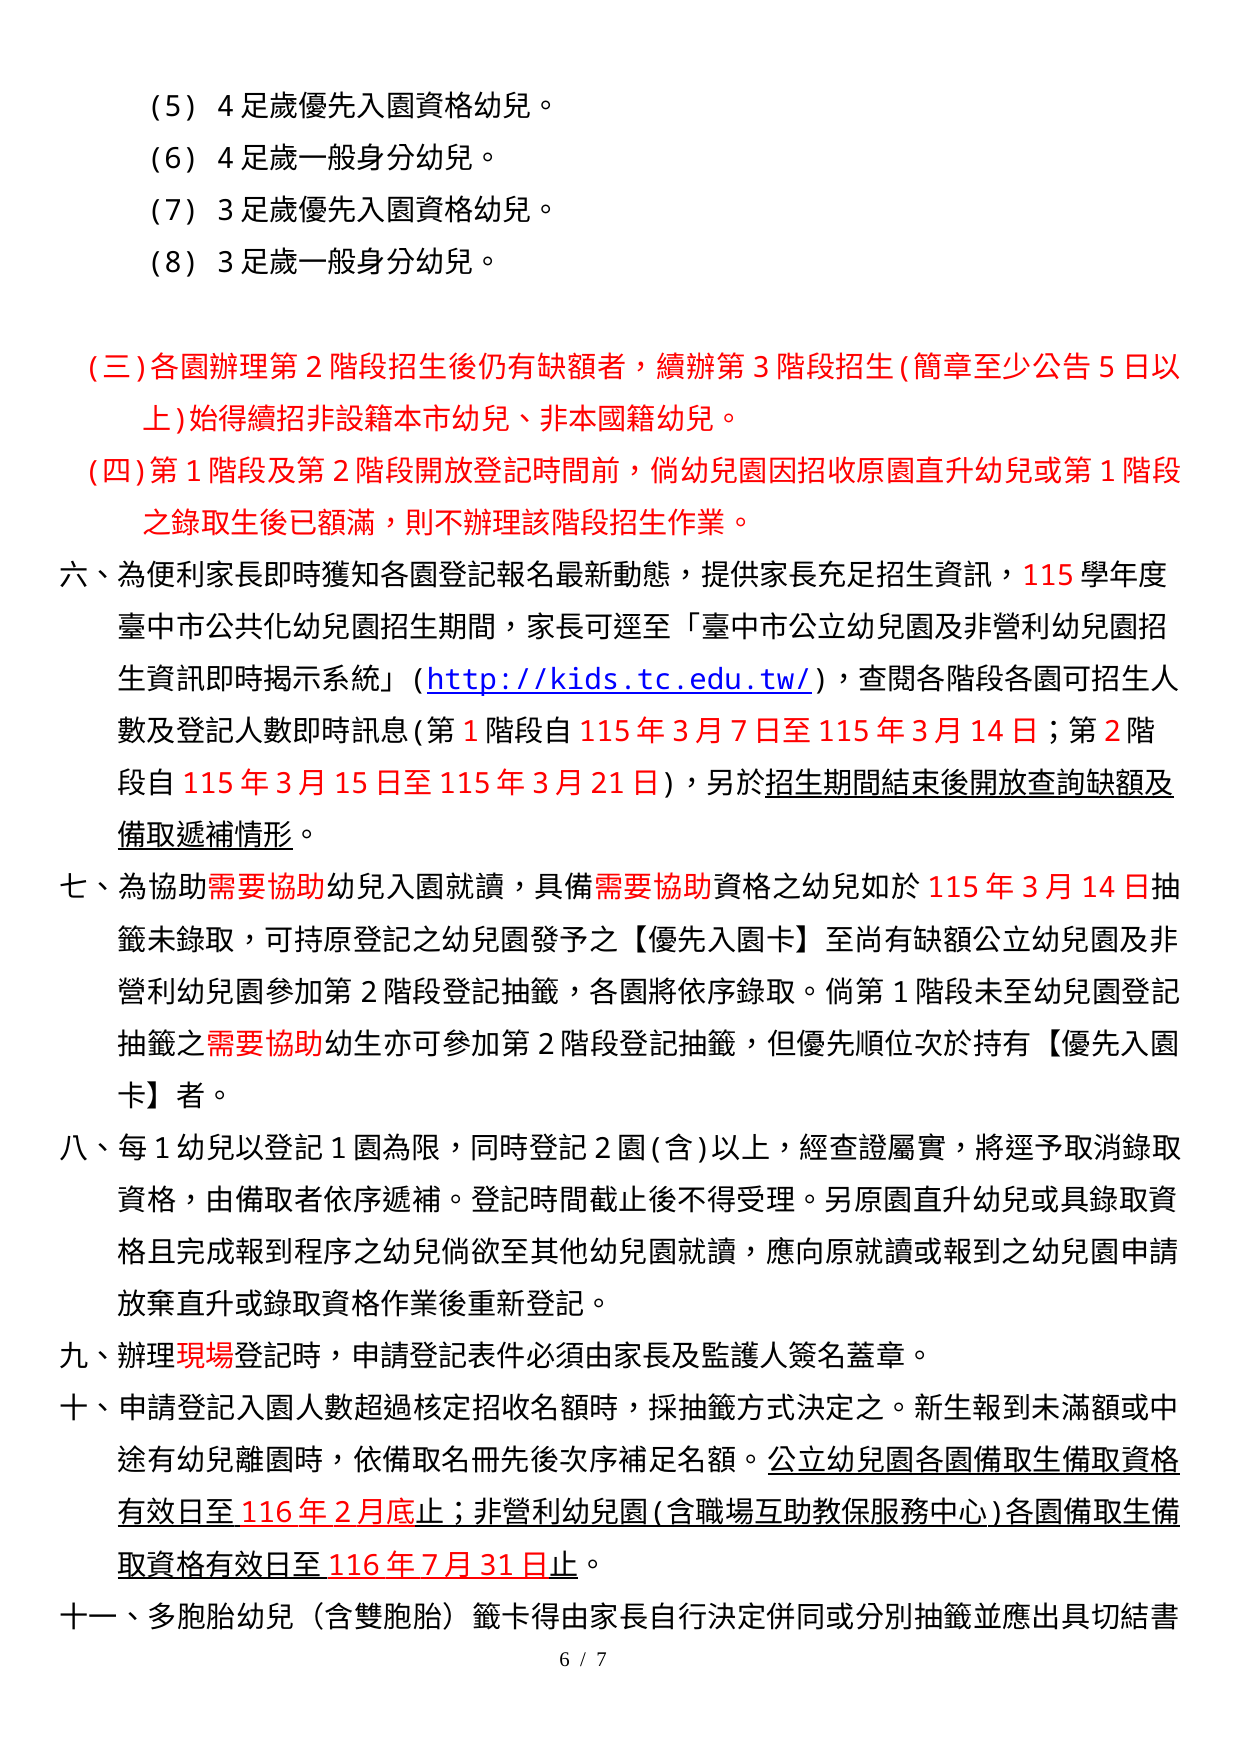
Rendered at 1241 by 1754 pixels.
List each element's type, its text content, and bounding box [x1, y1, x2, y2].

text 十一、多胞胎幼兒（含雙胞胎）籤卡得由家長自行決定併同或分別抽籤並應出具切結書，惟僅受理現場報名作業。 [59, 1585, 1181, 1637]
text 六、為便利家長即時獲知各園登記報名最新動態，提供家長充足招生資訊，115學年度臺中市公共化幼兒園招生期間，家長可逕至「臺中市公立幼兒園及非營利幼兒園招生資訊即時揭示系統」(http://kids.tc.edu.tw/)，查閱各階段各園可招生人數及登記人數即時訊息(第1階段自115年3月7日至115年3月14日；第2階段自115年3月15日至115年3月21日)，另於招生期間結束後開放查詢缺額及備取遞補情形。 [59, 544, 1181, 856]
text 八、每1幼兒以登記1園為限，同時登記2園(含)以上，經查證屬實，將逕予取消錄取資格，由備取者依序遞補。登記時間截止後不得受理。另原園直升幼兒或具錄取資格且完成報到程序之幼兒倘欲至其他幼兒園就讀，應向原就讀或報到之幼兒園申請放棄直升或錄取資格作業後重新登記。 [59, 1117, 1181, 1325]
text (三)各園辦理第2階段招生後仍有缺額者，續辦第3階段招生(簡章至少公告5日以上)始得續招非設籍本市幼兒、非本國籍幼兒。 [84, 335, 1181, 439]
text (7) 3足歲優先入園資格幼兒。 [147, 179, 1181, 231]
text (6) 4足歲一般身分幼兒。 [147, 127, 1181, 179]
text (四)第1階段及第2階段開放登記時間前，倘幼兒園因招收原園直升幼兒或第1階段之錄取生後已額滿，則不辦理該階段招生作業。 [84, 439, 1181, 544]
text 七、為協助需要協助幼兒入園就讀，具備需要協助資格之幼兒如於115年3月14日抽籤未錄取，可持原登記之幼兒園發予之【優先入園卡】至尚有缺額公立幼兒園及非營利幼兒園參加第2階段登記抽籤，各園將依序錄取。倘第1階段未至幼兒園登記抽籤之需要協助幼生亦可參加第2階段登記抽籤，但優先順位次於持有【優先入園卡】者。 [59, 856, 1181, 1117]
text (5) 4足歲優先入園資格幼兒。 [147, 75, 1181, 127]
text 九、辦理現場登記時，申請登記表件必須由家長及監護人簽名蓋章。 [59, 1325, 1181, 1377]
text 十、申請登記入園人數超過核定招收名額時，採抽籤方式決定之。新生報到未滿額或中途有幼兒離園時，依備取名冊先後次序補足名額。公立幼兒園各園備取生備取資格有效日至116年2月底止；非營利幼兒園(含職場互助教保服務中心)各園備取生備取資格有效日至116年7月31日止。 [59, 1377, 1181, 1585]
text (8) 3足歲一般身分幼兒。 [147, 231, 1181, 283]
